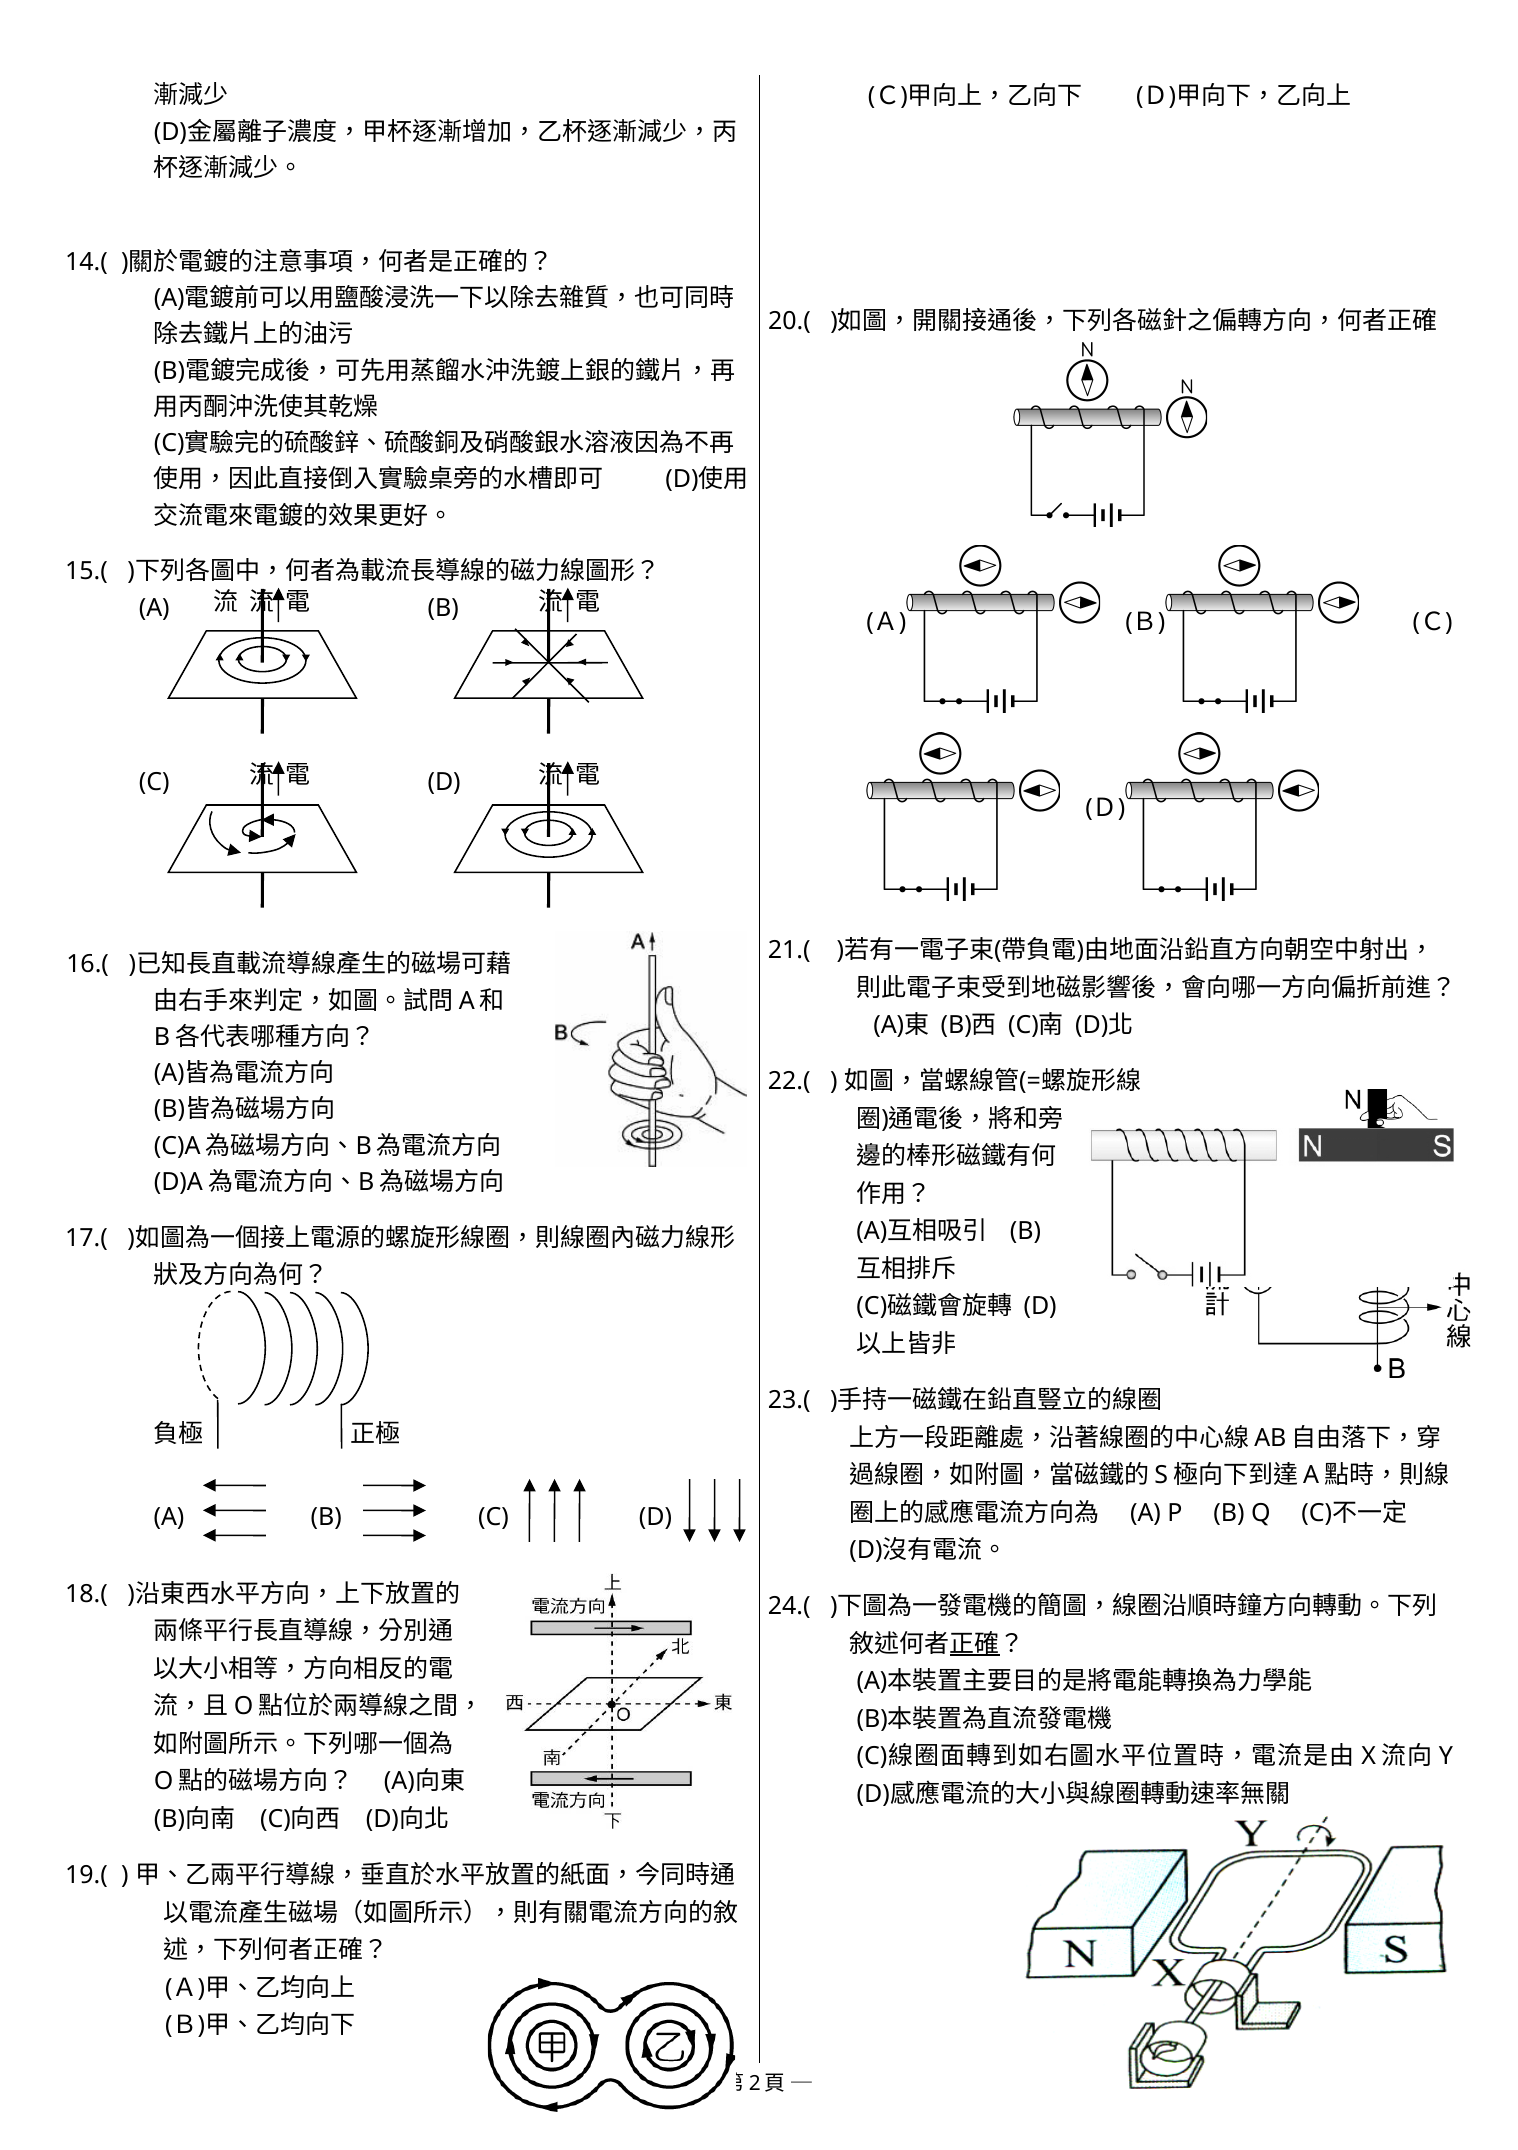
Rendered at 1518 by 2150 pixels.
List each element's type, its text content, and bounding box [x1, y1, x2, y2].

text 16.( )已知長直載流導線產生的磁場可藉由右手來判定，如圖。試問A和B各代表哪種方向？ (A)皆為電流方向 (B)皆為磁場方向 (C)A為磁場方向、B為電流方向 (D)A為電流方向、B為磁場方向 [66, 944, 750, 1198]
picture [1125, 732, 1319, 901]
text 14.( )關於電鍍的注意事項，何者是正確的？ (A)電鍍前可以用鹽酸浸洗一下以除去雜質，也可同時除去鐵片上的油污 (B)電鍍完成後，可先用蒸餾水沖洗鍍上銀的鐵片，再用丙酮沖洗使其乾燥 (C)實驗完的硫酸鋅、硫酸銅及硝酸銀水溶液因為不再使用，因此直接倒入實驗桌旁的水槽即可 (D)使用交流電來電鍍的效果更好。 [65, 241, 750, 531]
picture [1205, 1089, 1471, 1383]
text (B)本裝置為直流發電機 [856, 1698, 1453, 1735]
text 21.( )若有一電子束(帶負電)由地面沿鉛直方向朝空中射出，則此電子束受到地磁影響後，會向哪一方向偏折前進？ (A)東 (B)西 (C)南 (D)北 [768, 929, 1453, 1041]
text 18.( )沿東西水平方向，上下放置的兩條平行長直導線，分別通以大小相等，方向相反的電流，且O點位於兩導線之間，如附圖所示。下列哪一個為O點的磁場方向？ (A)向東 (B)向南 (C)向西 (D)向北 [65, 1573, 750, 1835]
picture [866, 732, 1060, 901]
text 23.( )手持一磁鐵在鉛直豎立的線圈上方一段距離處，沿著線圈的中心線AB自由落下，穿過線圈，如附圖，當磁鐵的S極向下到達A點時，則線圈上的感應電流方向為 (A) P (B) Q (C)不一定 (D)沒有電流。 [768, 1379, 1453, 1566]
picture [1013, 342, 1208, 527]
text 漸減少 (D)金屬離子濃度，甲杯逐漸增加，乙杯逐漸減少，丙杯逐漸減少。 [65, 75, 750, 183]
text (A)本裝置主要目的是將電能轉換為力學能 [856, 1660, 1453, 1698]
text 15.( )下列各圖中，何者為載流長導線的磁力線圖形？ [65, 550, 750, 925]
text (Ｃ)甲向上，乙向下 (Ｄ)甲向下，乙向上 [868, 75, 1453, 112]
text (Ａ) (Ｂ) (Ｃ) (Ｄ) [866, 535, 1453, 910]
picture [505, 1573, 733, 1830]
text 24.( )下圖為一發電機的簡圖，線圈沿順時鐘方向轉動。下列敘述何者正確？ [768, 1585, 1453, 1660]
text (Ａ)甲、乙均向上 [165, 1966, 750, 2004]
picture [906, 545, 1100, 713]
text (C)線圈面轉到如右圖水平位置時，電流是由X流向Y (D)感應電流的大小與線圈轉動速率無關 [856, 1735, 1453, 1810]
picture [487, 1978, 736, 2112]
text (Ｂ)甲、乙均向下 [165, 2004, 487, 2041]
text 20.( )如圖，開關接通後，下列各磁針之偏轉方向，何者正確 [768, 300, 1453, 337]
text 17.( )如圖為一個接上電源的螺旋形線圈，則線圈內磁力線形狀及方向為何？ [65, 1216, 750, 1554]
text [736, 2004, 750, 2041]
text 19.( ) 甲、乙兩平行導線，垂直於水平放置的紙面，今同時通以電流產生磁場（如圖所示），則有關電流方向的敘述，下列何者正確？ [65, 1854, 750, 1966]
text 22.( ) 如圖，當螺線管(=螺旋形線圈)通電後，將和旁邊的棒形磁鐵有何作用？ (A)互相吸引 (B)互相排斥 (C)磁鐵會旋轉 (D)以上皆非 [768, 1060, 1453, 1360]
picture [1165, 545, 1359, 713]
picture [1015, 1812, 1455, 2093]
